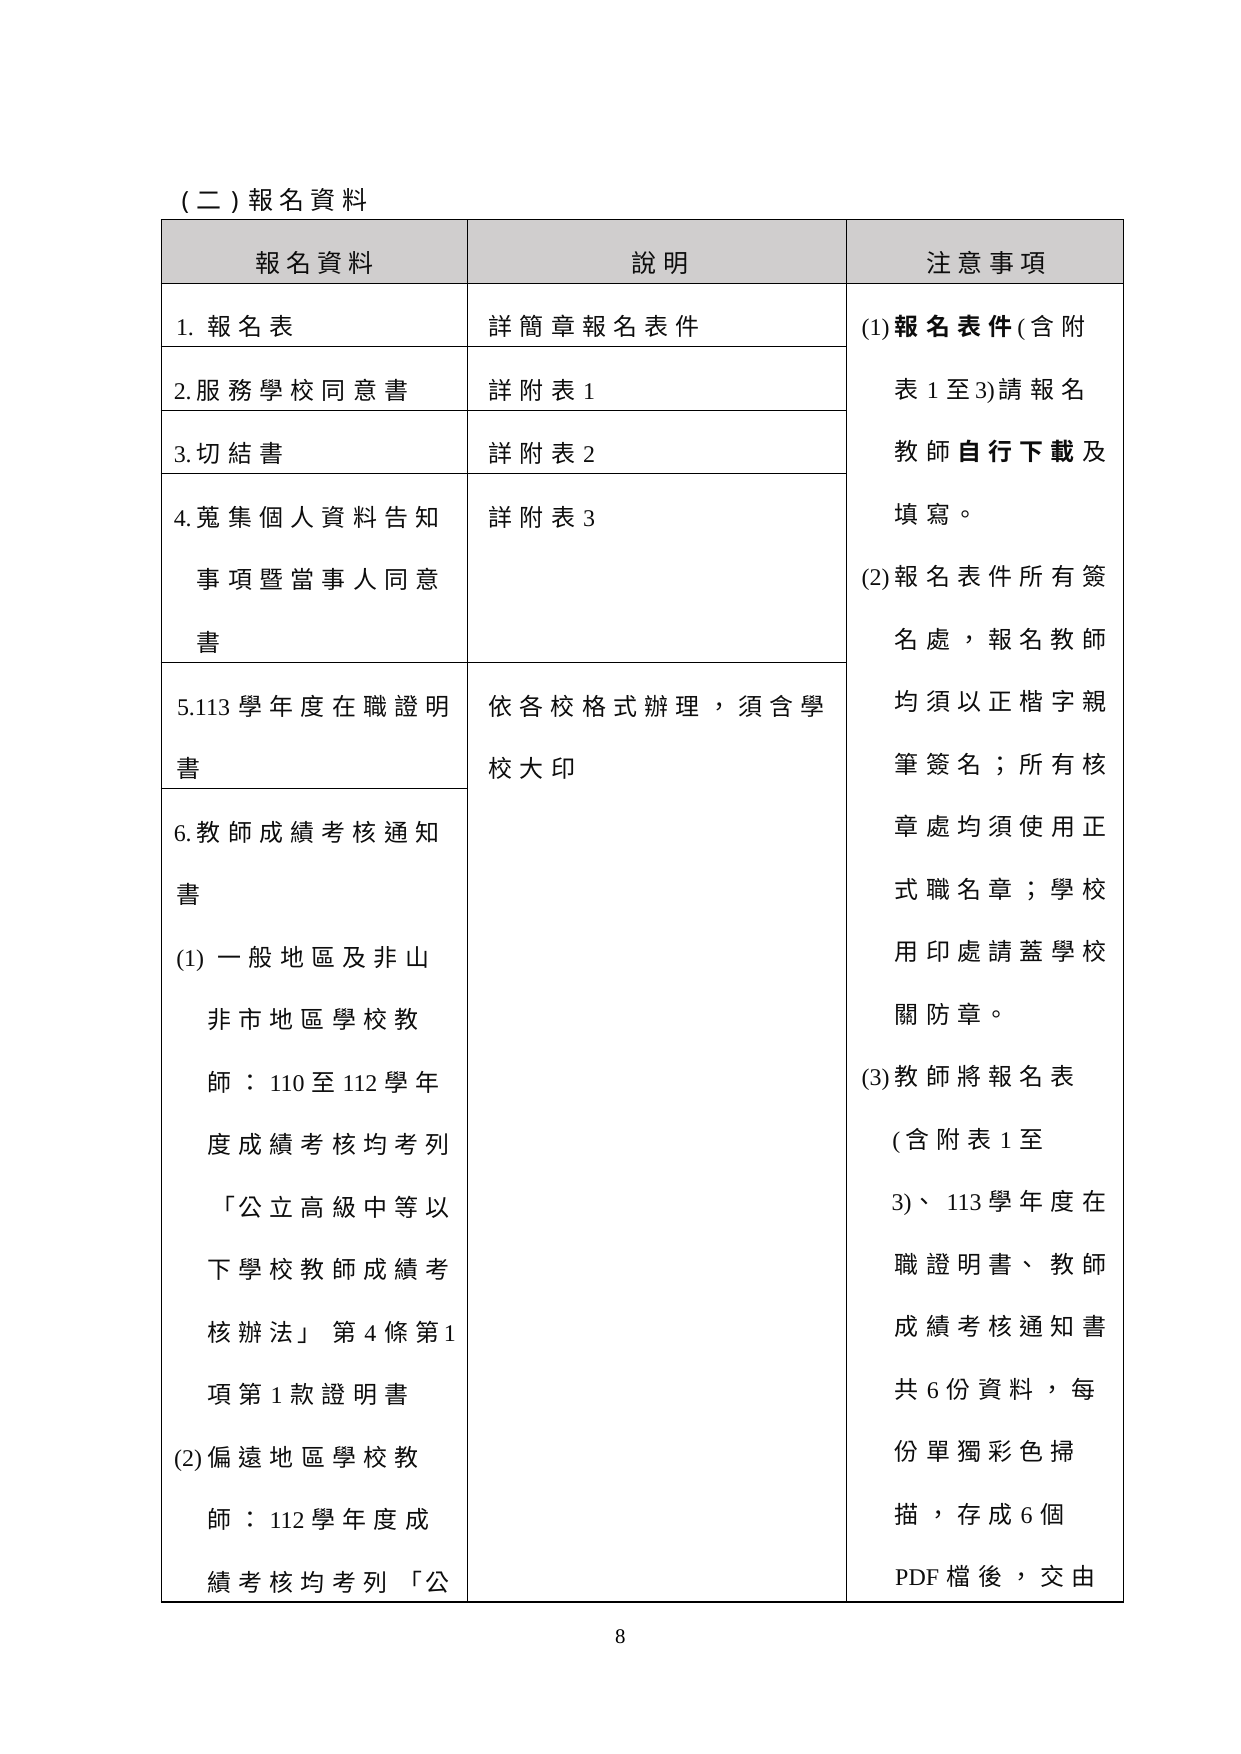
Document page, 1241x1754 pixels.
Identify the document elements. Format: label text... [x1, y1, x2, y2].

table_header 說明 [468, 220, 846, 283]
table_cell 依各校格式辦理，須含學校大印 [468, 663, 846, 1601]
text (二)報名資料 [120, 157, 1120, 219]
table_cell 詳附表1 [468, 347, 846, 410]
table_cell 詳附表2 [468, 411, 846, 473]
table_header 報名資料 [162, 220, 467, 283]
table_header 注意事項 [847, 220, 1123, 283]
table_cell 詳簡章報名表件 [468, 284, 846, 346]
table_cell 5.113學年度在職證明書 [162, 663, 467, 788]
table_cell (1)報名表件(含附表1至3)請報名教師自行下載及填寫。 (2)報名表件所有簽名處，報名教師均須以正楷字親筆簽名；所有核章處均須使用正式職名章；學校用印處請蓋學校關防章。 (3)教師將報名表 (含附表1至3)、113學年度在職證明書、教師成績考核通知書共6份資料，每份單獨彩色掃描，存成6個PDF檔後，交由學校人力網承辦人至報名網站報名。 [847, 284, 1123, 1601]
table_cell 3.切結書 [162, 411, 467, 473]
table_cell 詳附表3 [468, 474, 846, 662]
table_cell 6.教師成績考核通知書 (1) 一般地區及非山非市地區學校教師：110至112學年度成績考核均考列「公立高級中等以下學校教師成績考核辦法」第4條第1項第1款證明書 (2)偏遠地區學校教師：112學年度成績考核均考列「公 [162, 789, 467, 1601]
table_cell 1. 報名表 [162, 284, 467, 346]
table_cell 4.蒐集個人資料告知事項暨當事人同意書 [162, 474, 467, 662]
table_cell 2.服務學校同意書 [162, 347, 467, 410]
